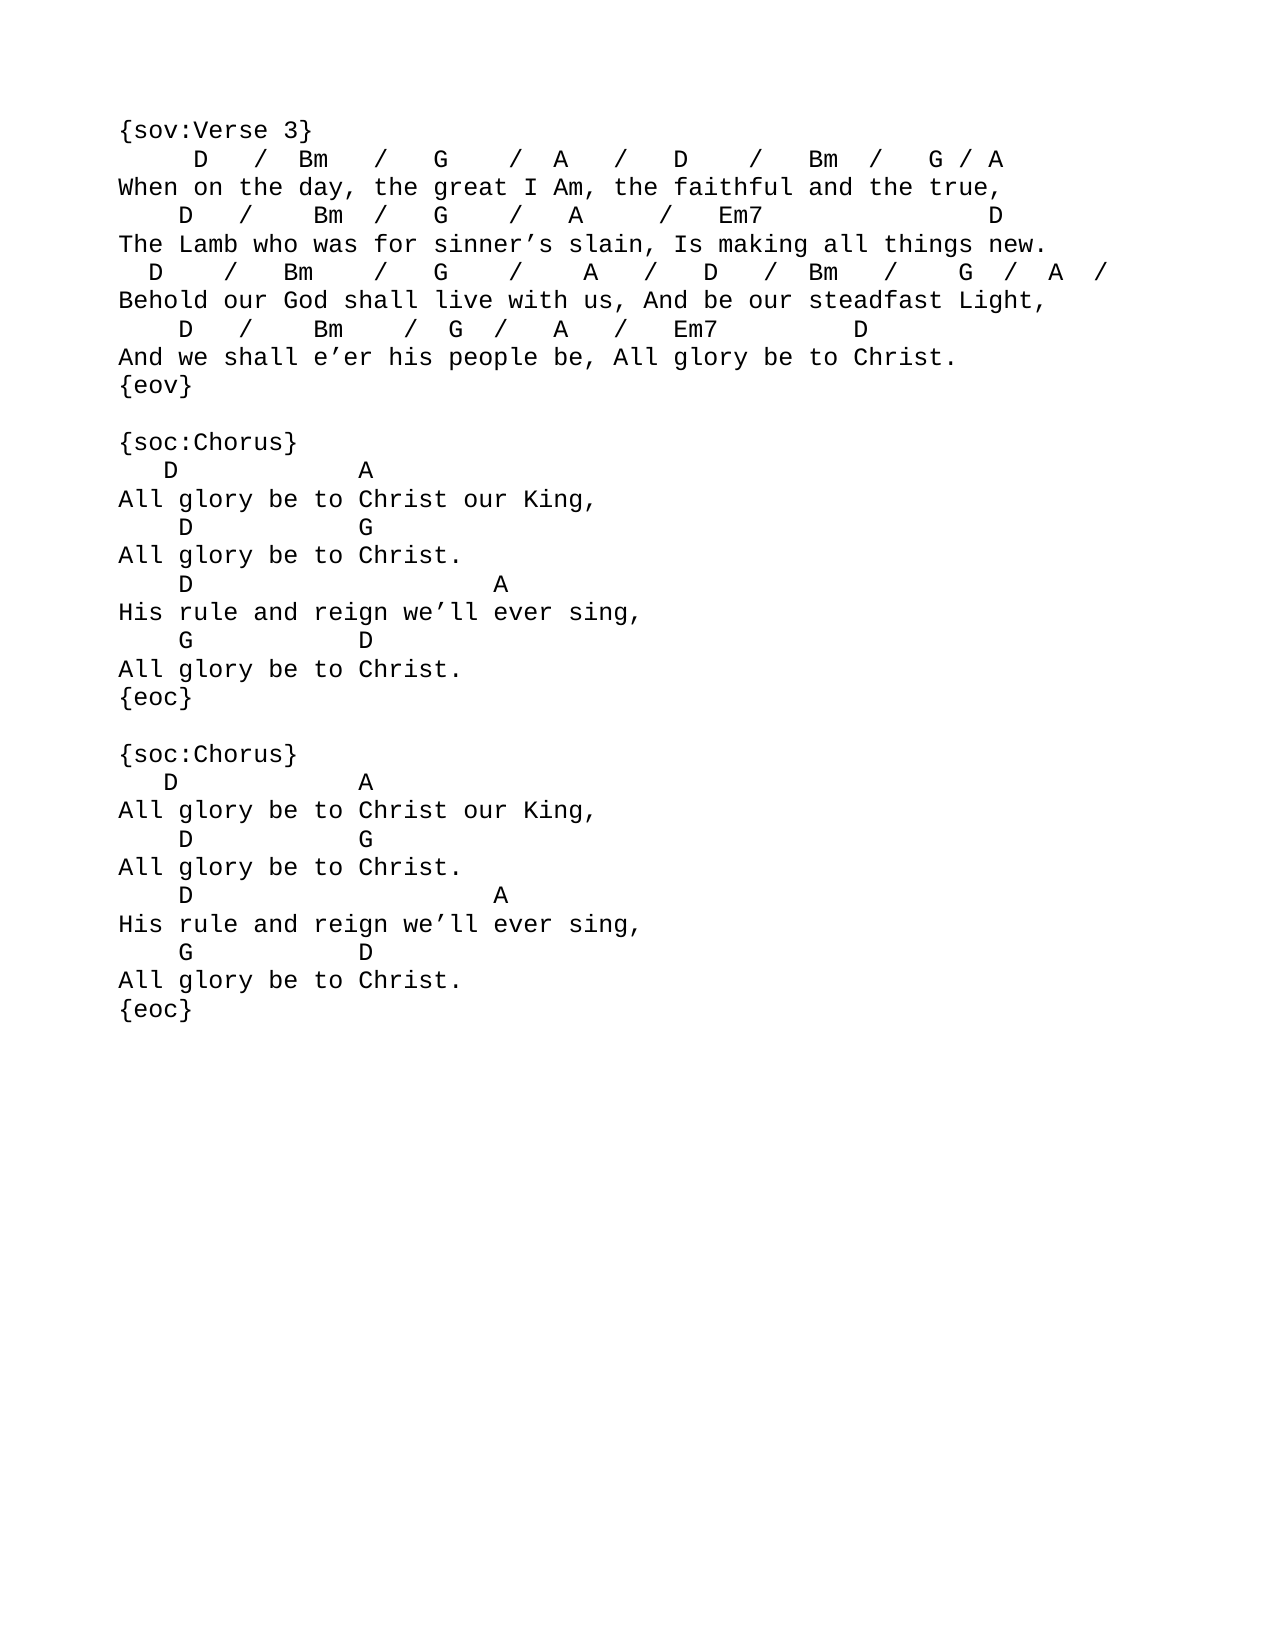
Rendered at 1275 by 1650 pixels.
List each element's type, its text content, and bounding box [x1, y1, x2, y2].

text {sov:Verse 3} D / Bm / G / A / D / Bm / G / A When on the day, the great I Am, the faithful and the true, D / Bm / G / A / Em7 D The Lamb who was for sinner’s slain, Is making all things new. D / Bm / G / A / D / Bm / G / A / Behold our God shall live with us, And be our steadfast Light, D / Bm / G / A / Em7 D And we shall e’er his people be, All glory be to Christ. {eov} {soc:Chorus} D A All glory be to Christ our King, D G All glory be to Christ. D A His rule and reign we’ll ever sing, G D All glory be to Christ. {eoc} {soc:Chorus} D A All glory be to Christ our King, D G All glory be to Christ. D A His rule and reign we’ll ever sing, G D All glory be to Christ. {eoc} [118, 118, 1157, 1053]
